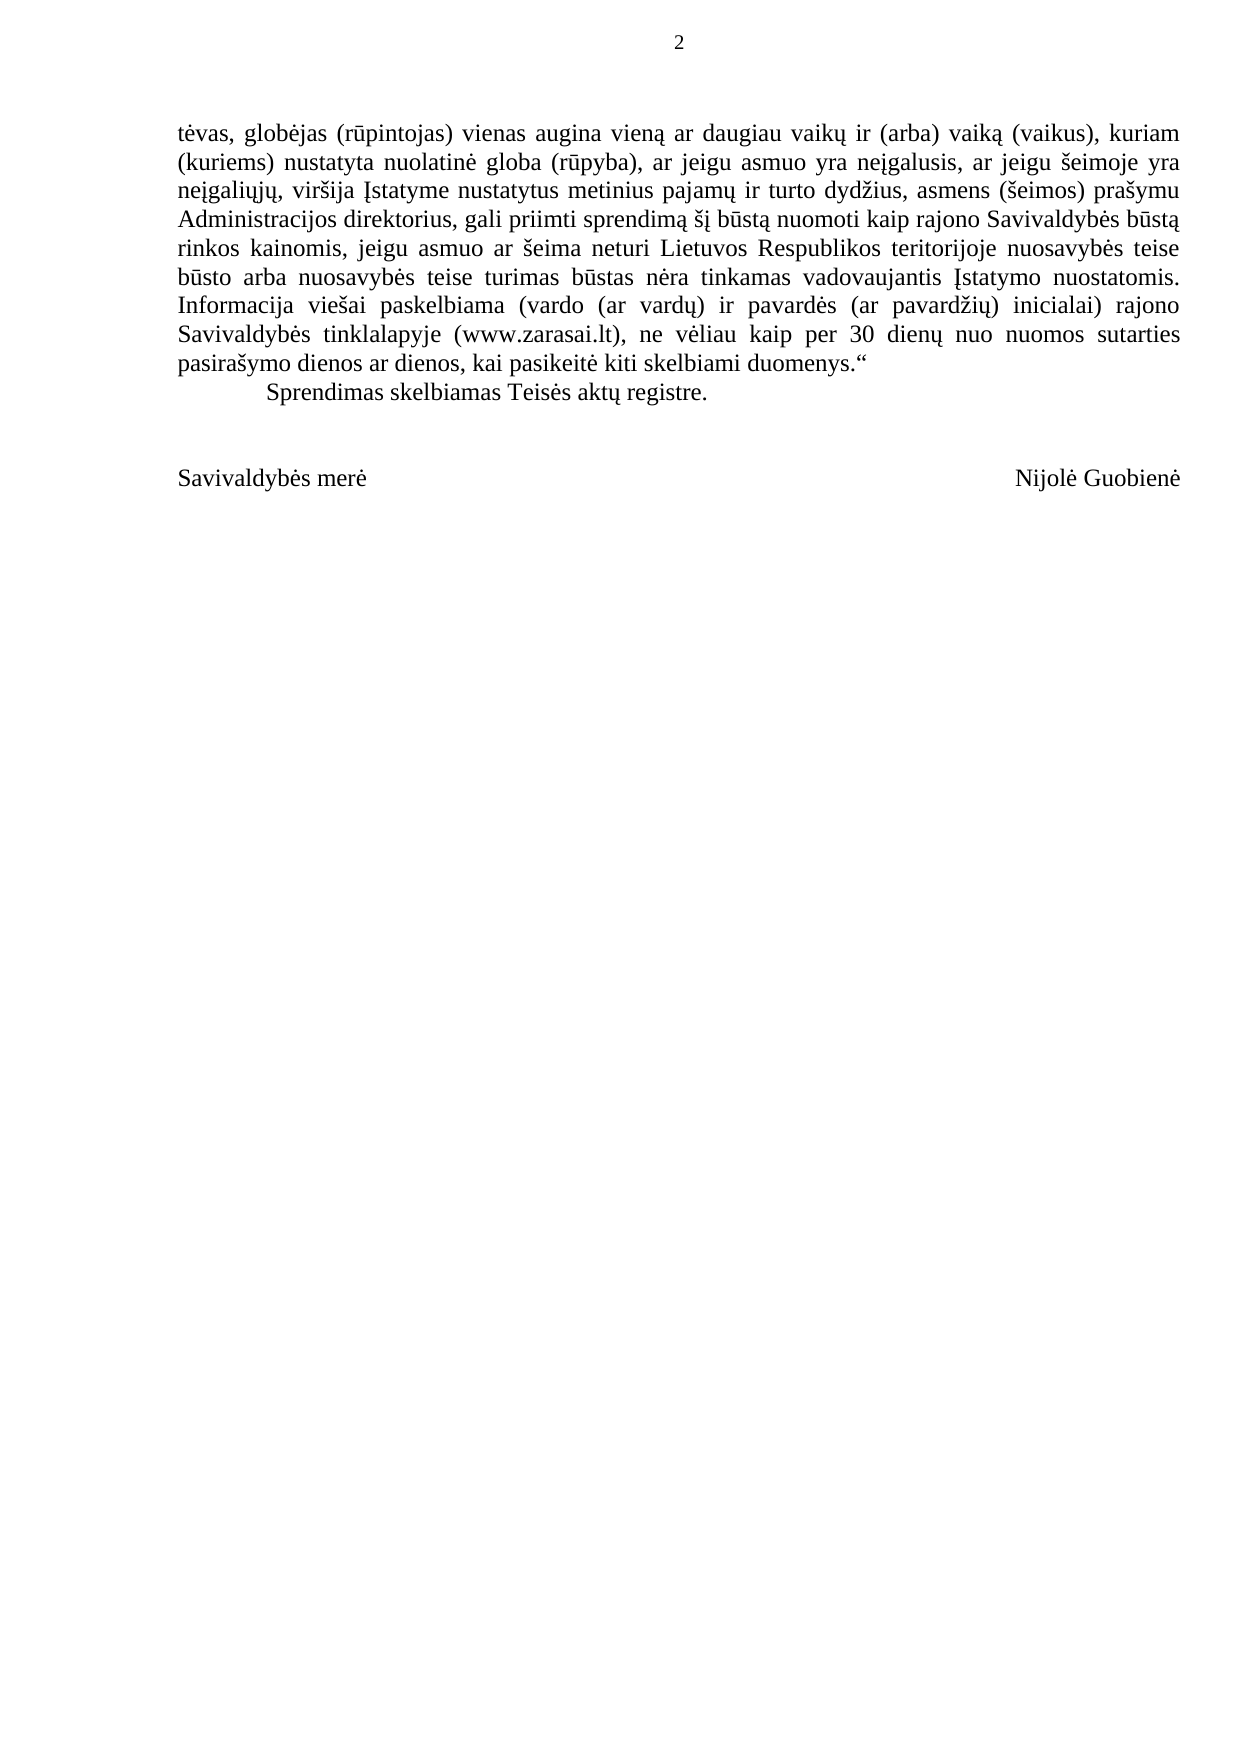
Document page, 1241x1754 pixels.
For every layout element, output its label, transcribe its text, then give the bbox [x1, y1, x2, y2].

text Sprendimas skelbiamas Teisės aktų registre. [177, 377, 1181, 406]
text Savivaldybės merė Nijolė Guobienė [177, 463, 1181, 492]
text tėvas, globėjas (rūpintojas) vienas augina vieną ar daugiau vaikų ir (arba) vaiką (vaikus), kuriam (kuriems) nustatyta nuolatinė globa (rūpyba), ar jeigu asmuo yra neįgalusis, ar jeigu šeimoje yra neįgaliųjų, viršija Įstatyme nustatytus metinius pajamų ir turto dydžius, asmens (šeimos) prašymu Administracijos direktorius, gali priimti sprendimą šį būstą nuomoti kaip rajono Savivaldybės būstą rinkos kainomis, jeigu asmuo ar šeima neturi Lietuvos Respublikos teritorijoje nuosavybės teise būsto arba nuosavybės teise turimas būstas nėra tinkamas vadovaujantis Įstatymo nuostatomis. Informacija viešai paskelbiama (vardo (ar vardų) ir pavardės (ar pavardžių) inicialai) rajono Savivaldybės tinklalapyje (www.zarasai.lt), ne vėliau kaip per 30 dienų nuo nuomos sutarties pasirašymo dienos ar dienos, kai pasikeitė kiti skelbiami duomenys.“ [177, 118, 1181, 377]
